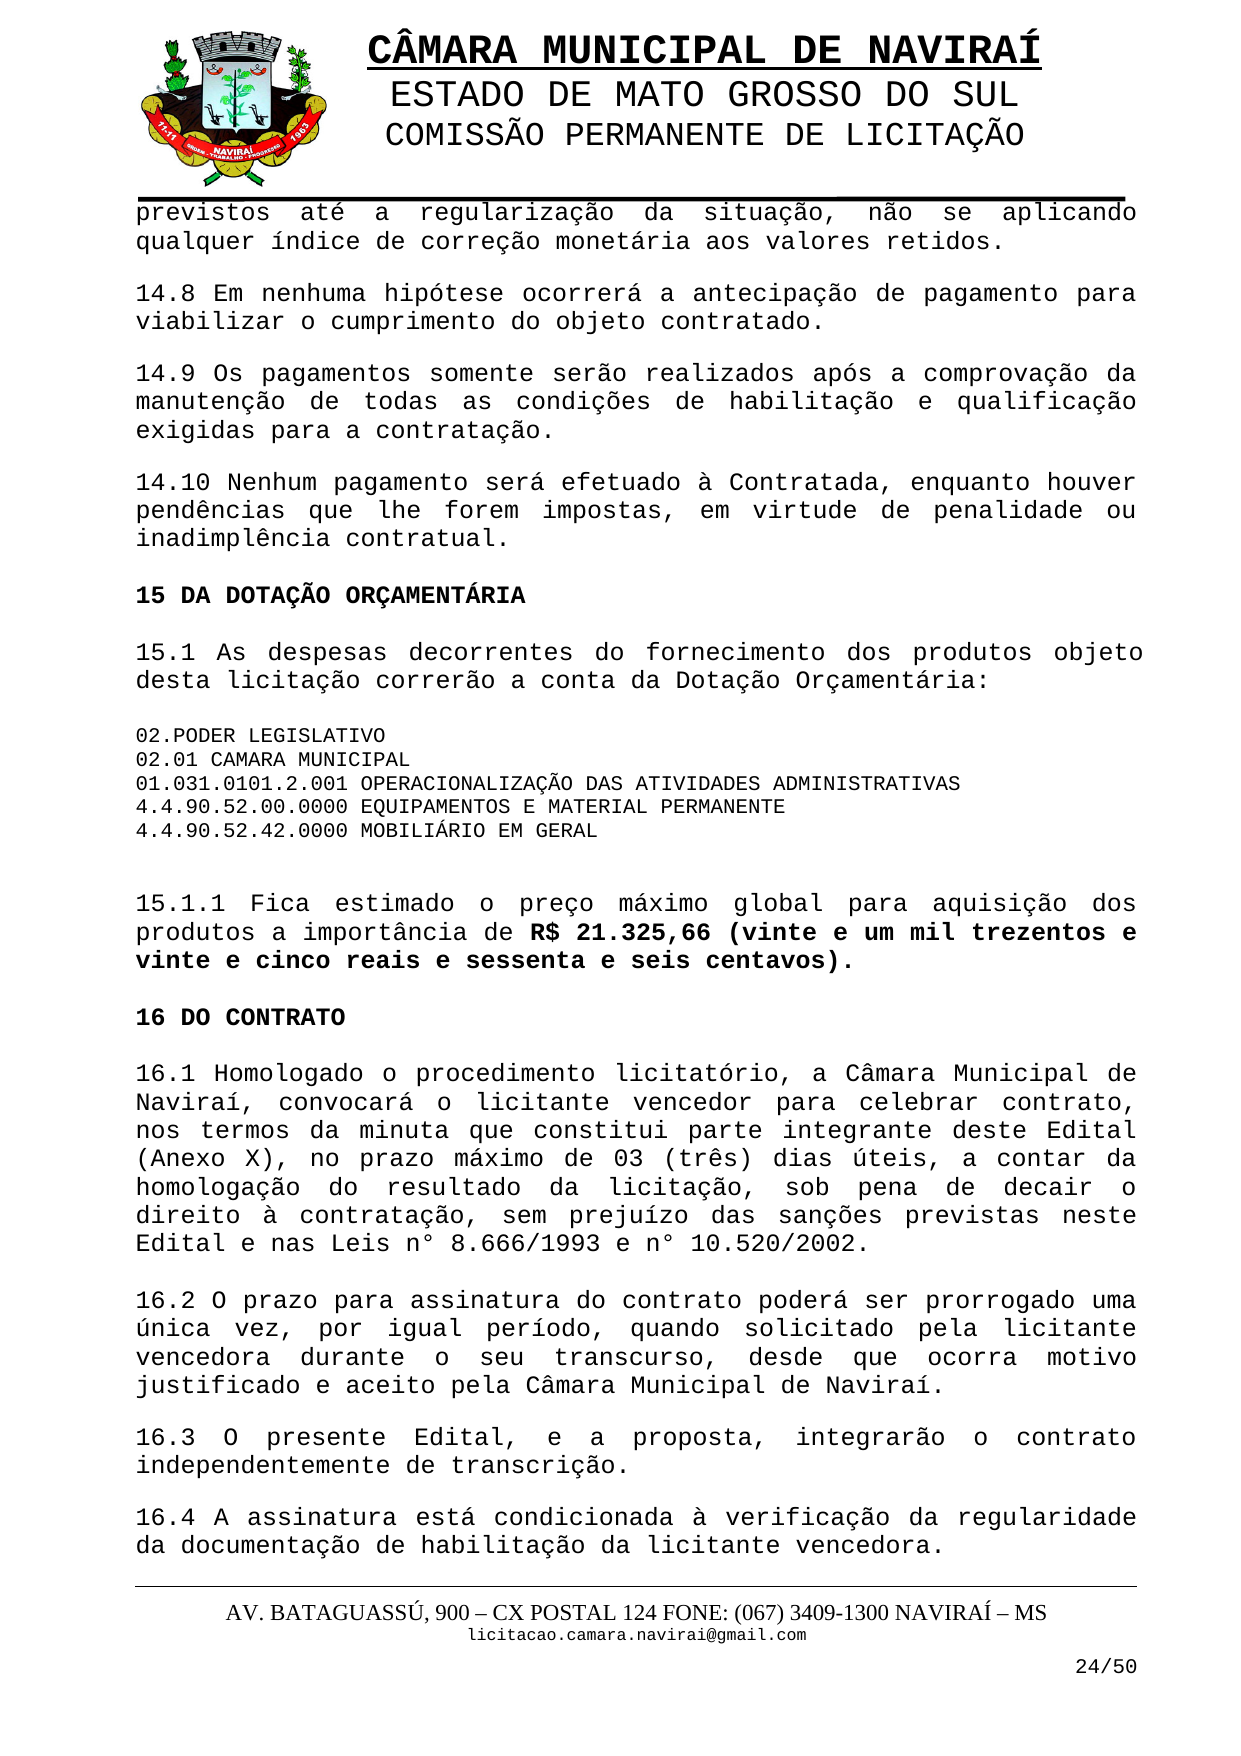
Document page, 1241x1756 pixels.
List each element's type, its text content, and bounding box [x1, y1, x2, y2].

text 14.8 Em nenhuma hipótese ocorrerá a antecipação de pagamento para viabilizar o cumprimento do objeto contratado. [135, 280, 1137, 337]
text 15 DA DOTAÇÃO ORÇAMENTÁRIA [135, 583, 1137, 611]
text previstos até a regularização da situação, não se aplicando qualquer índice de correção monetária aos valores retidos. [135, 200, 1137, 257]
text 02.01 CAMARA MUNICIPAL [135, 749, 1137, 773]
text 4.4.90.52.42.0000 MOBILIÁRIO EM GERAL [135, 820, 1137, 843]
text 14.9 Os pagamentos somente serão realizados após a comprovação da manutenção de todas as condições de habilitação e qualificação exigidas para a contratação. [135, 361, 1137, 446]
text 16.1 Homologado o procedimento licitatório, a Câmara Municipal de Naviraí, convocará o licitante vencedor para celebrar contrato, nos termos da minuta que constitui parte integrante deste Edital (Anexo X), no prazo máximo de 03 (três) dias úteis, a contar da homologação do resultado da licitação, sob pena de decair o direito à contratação, sem prejuízo das sanções previstas neste Edital e nas Leis n° 8.666/1993 e n° 10.520/2002. [135, 1061, 1137, 1259]
text 01.031.0101.2.001 OPERACIONALIZAÇÃO DAS ATIVIDADES ADMINISTRATIVAS [135, 773, 1137, 796]
text 16 DO CONTRATO [135, 1004, 1137, 1032]
text 4.4.90.52.00.0000 EQUIPAMENTOS E MATERIAL PERMANENTE [135, 796, 1137, 820]
text 16.4 A assinatura está condicionada à verificação da regularidade da documentação de habilitação da licitante vencedora. [135, 1505, 1137, 1561]
text 16.2 O prazo para assinatura do contrato poderá ser prorrogado uma única vez, por igual período, quando solicitado pela licitante vencedora durante o seu transcurso, desde que ocorra motivo justificado e aceito pela Câmara Municipal de Naviraí. [135, 1287, 1137, 1401]
text 15.1 As despesas decorrentes do fornecimento dos produtos objeto desta licitação correrão a conta da Dotação Orçamentária: [135, 639, 1144, 696]
text 16.3 O presente Edital, e a proposta, integrarão o contrato independentemente de transcrição. [135, 1424, 1137, 1481]
text 02.PODER LEGISLATIVO [135, 725, 1137, 749]
text 14.10 Nenhum pagamento será efetuado à Contratada, enquanto houver pendências que lhe forem impostas, em virtude de penalidade ou inadimplência contratual. [135, 469, 1137, 554]
text 15.1.1 Fica estimado o preço máximo global para aquisição dos produtos a importância de R$ 21.325,66 (vinte e um mil trezentos e vinte e cinco reais e sessenta e seis centavos). [135, 891, 1137, 976]
